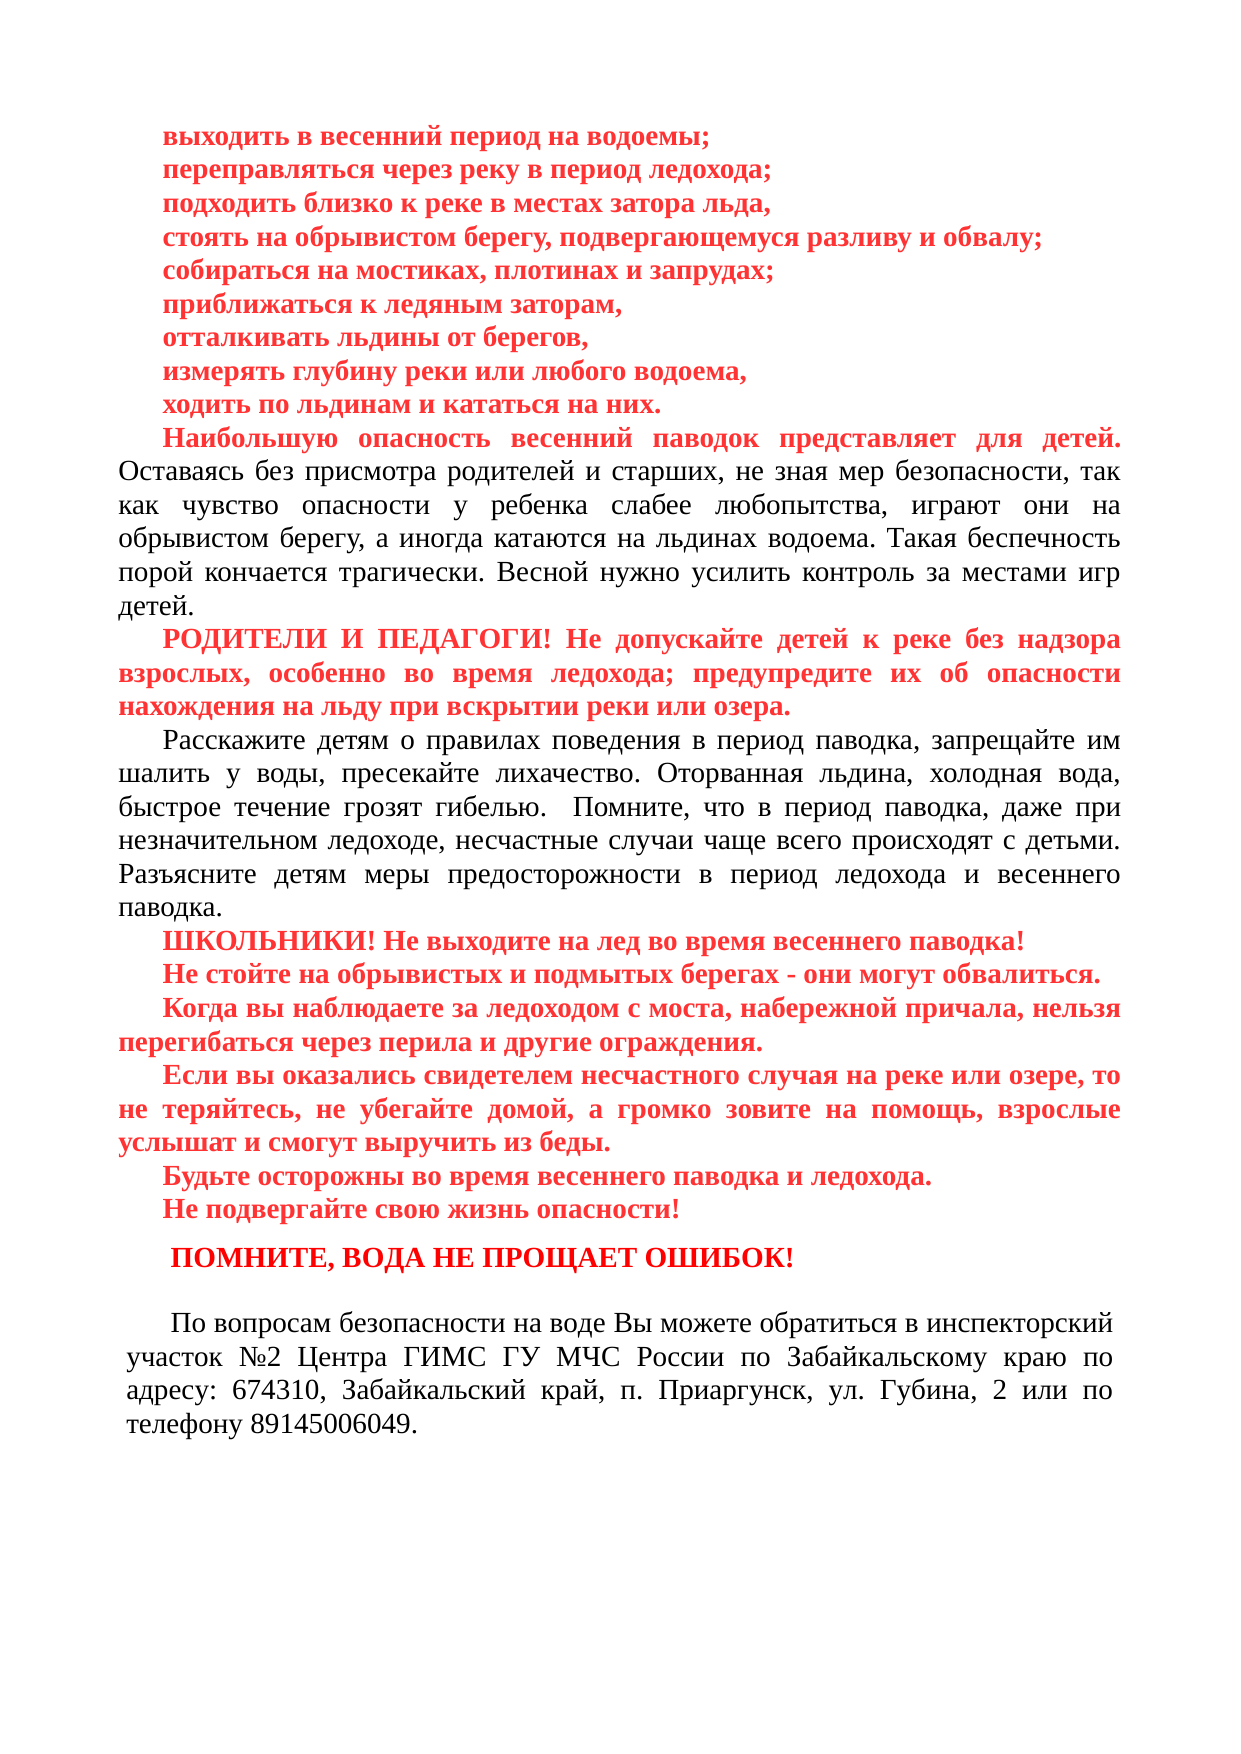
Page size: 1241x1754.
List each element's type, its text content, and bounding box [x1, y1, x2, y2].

text По вопросам безопасности на воде Вы можете обратиться в инспекторский участок №2 Центра ГИМС ГУ МЧС России по Забайкальскому краю по адресу: 674310, Забайкальский край, п. Приаргунск, ул. Губина, 2 или по телефону 89145006049. [126, 1305, 1114, 1439]
text переправляться через реку в период ледохода; [118, 152, 1122, 185]
text ПОМНИТЕ, ВОДА НЕ ПРОЩАЕТ ОШИБОК! [126, 1241, 1114, 1274]
text измерять глубину реки или любого водоема, [118, 353, 1122, 386]
text Будьте осторожны во время весеннего паводка и ледохода. [118, 1158, 1122, 1191]
text ШКОЛЬНИКИ! Не выходите на лед во время весеннего паводка! [118, 923, 1122, 957]
text РОДИТЕЛИ И ПЕДАГОГИ! Не допускайте детей к реке без надзора взрослых, особенно во время ледохода; предупредите их об опасности нахождения на льду при вскрытии реки или озера. [118, 621, 1122, 722]
text собираться на мостиках, плотинах и запрудах; [118, 252, 1122, 286]
text Когда вы наблюдаете за ледоходом с моста, набережной причала, нельзя перегибаться через перила и другие ограждения. [118, 990, 1122, 1057]
text ходить по льдинам и кататься на них. [118, 386, 1122, 420]
text приближаться к ледяным заторам, [118, 286, 1122, 319]
text Если вы оказались свидетелем несчастного случая на реке или озере, то не теряйтесь, не убегайте домой, а громко зовите на помощь, взрослые услышат и смогут выручить из беды. [118, 1057, 1122, 1158]
text подходить близко к реке в местах затора льда, [118, 185, 1122, 219]
text Не подвергайте свою жизнь опасности! [118, 1191, 1122, 1225]
text Наибольшую опасность весенний паводок представляет для детей. Оставаясь без присмотра родителей и старших, не зная мер безопасности, так как чувство опасности у ребенка слабее любопытства, играют они на обрывистом берегу, а иногда катаются на льдинах водоема. Такая беспечность порой кончается трагически. Весной нужно усилить контроль за местами игр детей. [118, 420, 1122, 621]
text Не стойте на обрывистых и подмытых берегах - они могут обвалиться. [118, 957, 1122, 990]
text отталкивать льдины от берегов, [118, 319, 1122, 353]
text Расскажите детям о правилах поведения в период паводка, запрещайте им шалить у воды, пресекайте лихачество. Оторванная льдина, холодная вода, быстрое течение грозят гибелью. Помните, что в период паводка, даже при незначительном ледоходе, несчастные случаи чаще всего происходят с детьми. Разъясните детям меры предосторожности в период ледохода и весеннего паводка. [118, 722, 1122, 923]
text выходить в весенний период на водоемы; [118, 118, 1122, 152]
text стоять на обрывистом берегу, подвергающемуся разливу и обвалу; [118, 219, 1122, 252]
